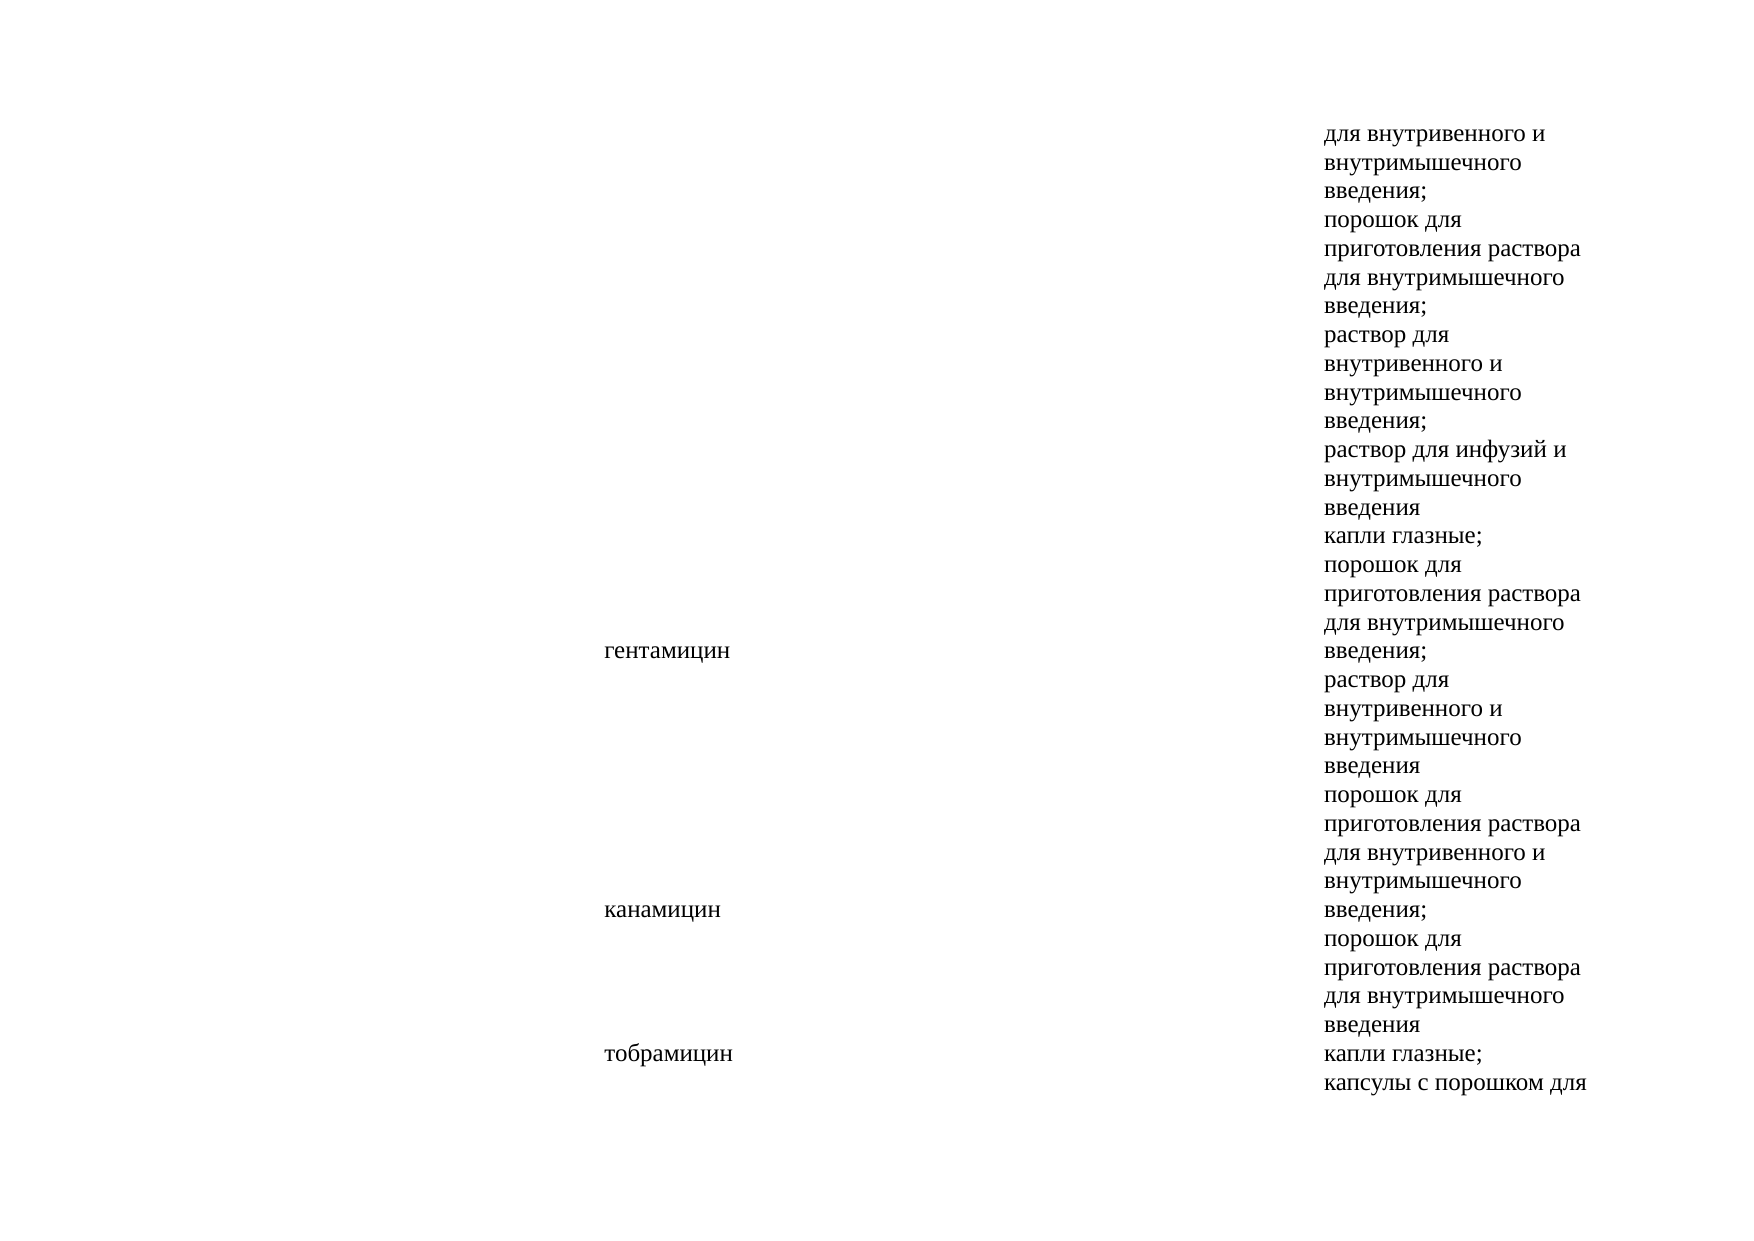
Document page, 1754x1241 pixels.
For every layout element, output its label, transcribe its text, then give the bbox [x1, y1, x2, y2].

table_cell [118, 779, 204, 1038]
table_cell [204, 779, 604, 1038]
table_cell [204, 118, 604, 521]
table_cell [604, 118, 1324, 521]
table_cell капли глазные; порошок для приготовления раствора для внутримышечного введения; раствор для внутривенного и внутримышечного введения [1324, 521, 1607, 779]
table_cell [204, 521, 604, 779]
table_cell [118, 521, 204, 779]
table_cell порошок для приготовления раствора для внутривенного и внутримышечного введения; порошок для приготовления раствора для внутримышечного введения [1324, 779, 1607, 1038]
table_cell для внутривенного и внутримышечного введения; порошок для приготовления раствора для внутримышечного введения; раствор для внутривенного и внутримышечного введения; раствор для инфузий и внутримышечного введения [1324, 118, 1607, 521]
table_cell гентамицин [604, 521, 1324, 779]
table_cell [118, 118, 204, 521]
table_cell канамицин [604, 779, 1324, 1038]
table_cell [204, 1038, 604, 1120]
table_cell тобрамицин [604, 1038, 1324, 1120]
table_cell капли глазные; капсулы с порошком для [1324, 1038, 1607, 1120]
table_cell [118, 1038, 204, 1120]
